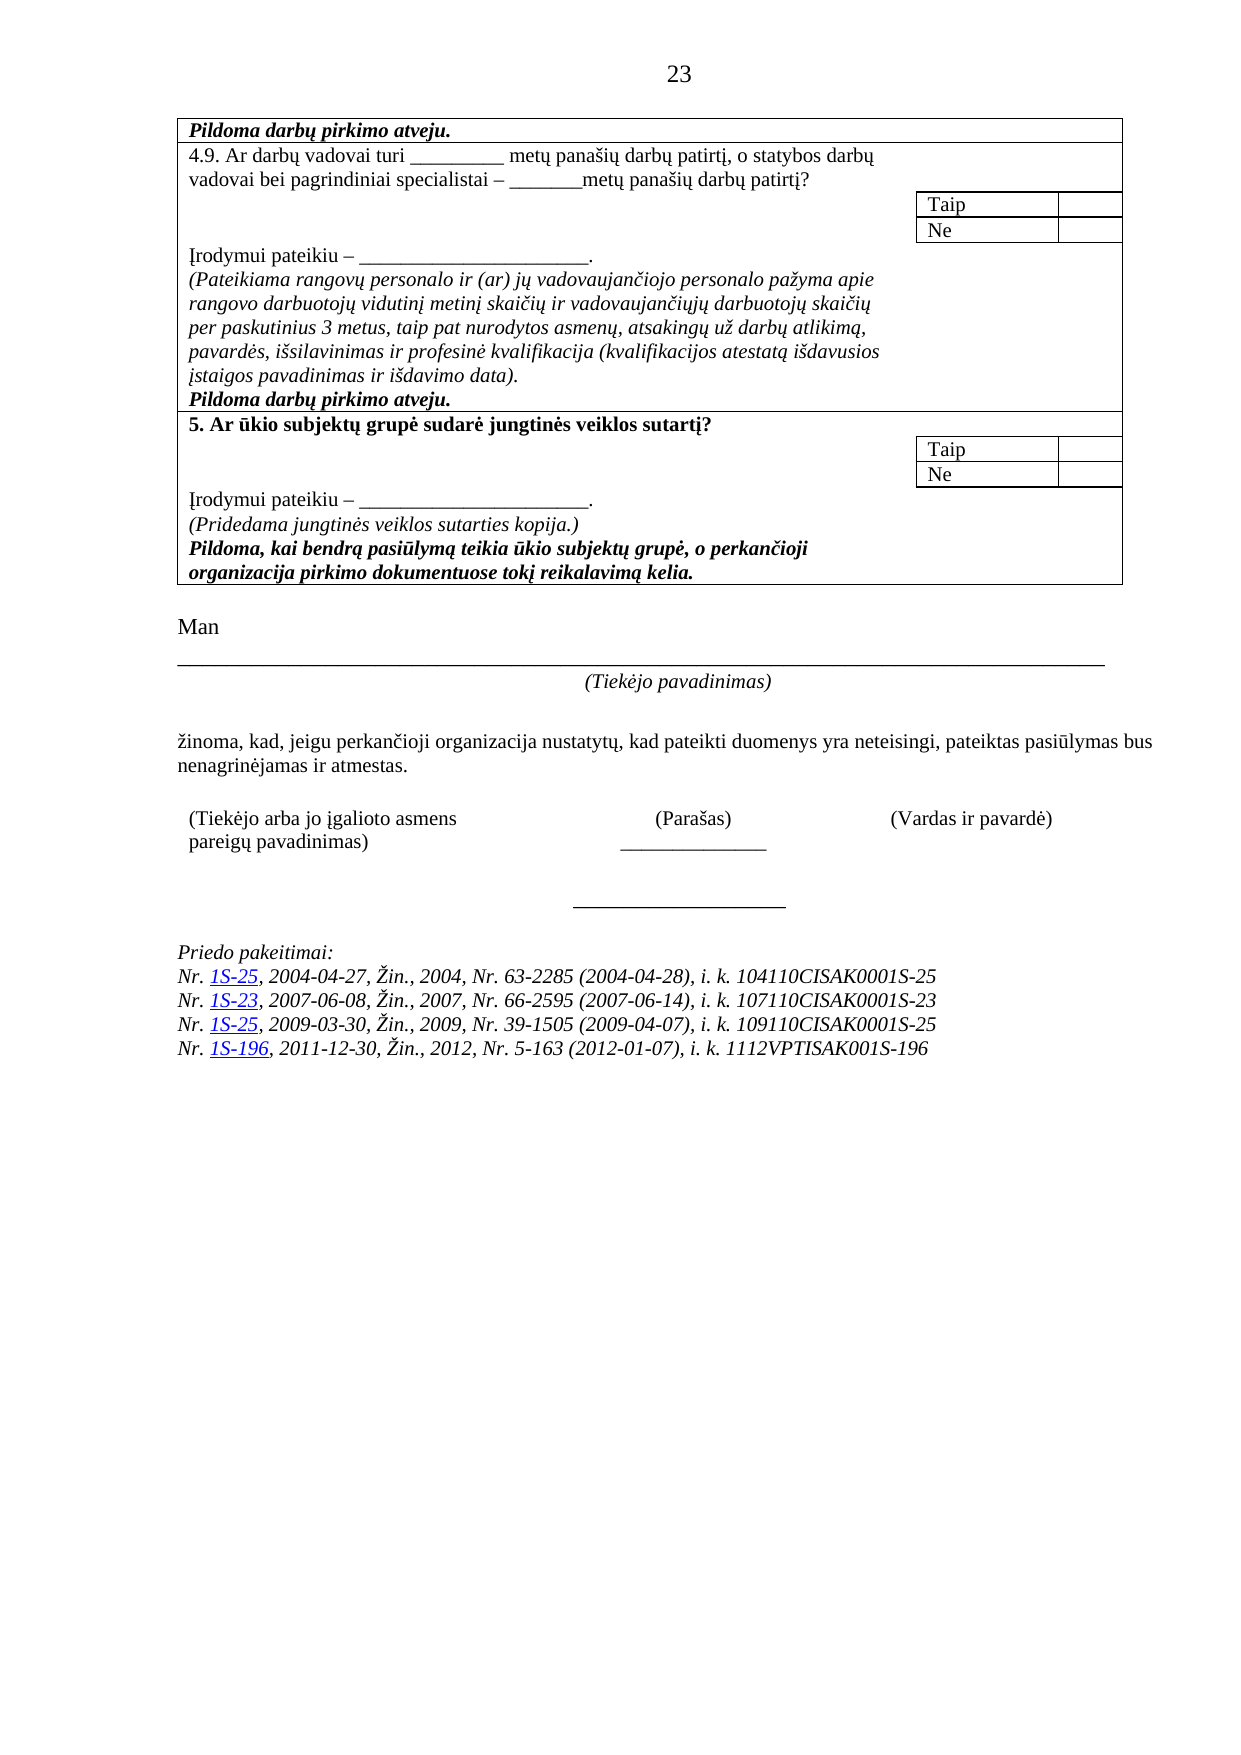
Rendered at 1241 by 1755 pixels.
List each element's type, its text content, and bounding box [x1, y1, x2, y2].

table_cell Įrodymui pateikiu – ______________________. [178, 486, 916, 511]
table_cell [1058, 488, 1122, 511]
table_cell (Pridedama jungtinės veiklos sutarties kopija.) Pildoma, kai bendrą pasiūlymą teikia ūkio subjektų grupė, o perkančioji organizacija pirkimo dokumentuose tokį reikalavimą kelia. [178, 511, 916, 584]
text _ [177, 640, 1181, 668]
table_cell [1059, 218, 1122, 242]
table_header (Parašas) ______________ [566, 805, 821, 853]
text Man [177, 613, 1181, 640]
table_cell 5. Ar ūkio subjektų grupė sudarė jungtinės veiklos sutartį? [178, 412, 916, 436]
table_cell [1058, 143, 1122, 191]
table_cell Įrodymui pateikiu – ______________________. [178, 242, 916, 267]
table_cell [1058, 243, 1122, 267]
table_cell [1059, 193, 1122, 216]
table_cell [916, 412, 1058, 436]
text Nr. 1S-25, 2004-04-27, Žin., 2004, Nr. 63-2285 (2004-04-28), i. k. 104110CISAK0001S-25 [177, 964, 1181, 988]
table_cell [916, 119, 1058, 142]
table_cell [1058, 511, 1122, 584]
table_cell [1059, 437, 1122, 461]
table_cell Pildoma darbų pirkimo atveju. [178, 119, 916, 142]
table_cell Taip [917, 193, 1058, 216]
table_cell [178, 436, 916, 461]
table_cell [1058, 267, 1122, 411]
table_cell [916, 243, 1058, 267]
table_cell [178, 216, 916, 242]
text Nr. 1S-23, 2007-06-08, Žin., 2007, Nr. 66-2595 (2007-06-14), i. k. 107110CISAK0001S-23 [177, 988, 1181, 1012]
table_cell [916, 488, 1058, 511]
table_cell (Pateikiama rangovų personalo ir (ar) jų vadovaujančiojo personalo pažyma apie rangovo darbuotojų vidutinį metinį skaičių ir vadovaujančiųjų darbuotojų skaičių per paskutinius 3 metus, taip pat nurodytos asmenų, atsakingų už darbų atlikimą, pavardės, išsilavinimas ir profesinė kvalifikacija (kvalifikacijos atestatą išdavusios įstaigos pavadinimas ir išdavimo data). Pildoma darbų pirkimo atveju. [178, 267, 916, 411]
table_cell [1059, 462, 1122, 486]
table_cell [1058, 412, 1122, 436]
table_cell Ne [917, 462, 1058, 486]
table_cell [916, 511, 1058, 584]
text _________________ [177, 882, 1181, 911]
table_cell [916, 143, 1058, 191]
table_cell [178, 461, 916, 486]
table_header (Vardas ir pavardė) [821, 805, 1122, 853]
text Priedo pakeitimai: [177, 940, 1181, 964]
table_cell [916, 267, 1058, 411]
text Nr. 1S-25, 2009-03-30, Žin., 2009, Nr. 39-1505 (2009-04-07), i. k. 109110CISAK0001S-25 [177, 1012, 1181, 1036]
text (Tiekėjo pavadinimas) [177, 668, 1181, 700]
table_cell Taip [917, 437, 1058, 461]
text žinoma, kad, jeigu perkančioji organizacija nustatytų, kad pateikti duomenys yra neteisingi, pateiktas pasiūlymas bus nenagrinėjamas ir atmestas. [177, 728, 1181, 777]
table_header (Tiekėjo arba jo įgalioto asmens pareigų pavadinimas) [177, 805, 566, 853]
table_cell Ne [917, 218, 1058, 242]
table_cell [1058, 119, 1122, 142]
table_cell 4.9. Ar darbų vadovai turi _________ metų panašių darbų patirtį, o statybos darbų vadovai bei pagrindiniai specialistai – _______metų panašių darbų patirtį? [178, 143, 916, 191]
table_cell [178, 191, 916, 216]
text Nr. 1S-196, 2011-12-30, Žin., 2012, Nr. 5-163 (2012-01-07), i. k. 1112VPTISAK001S-196 [177, 1036, 1181, 1060]
